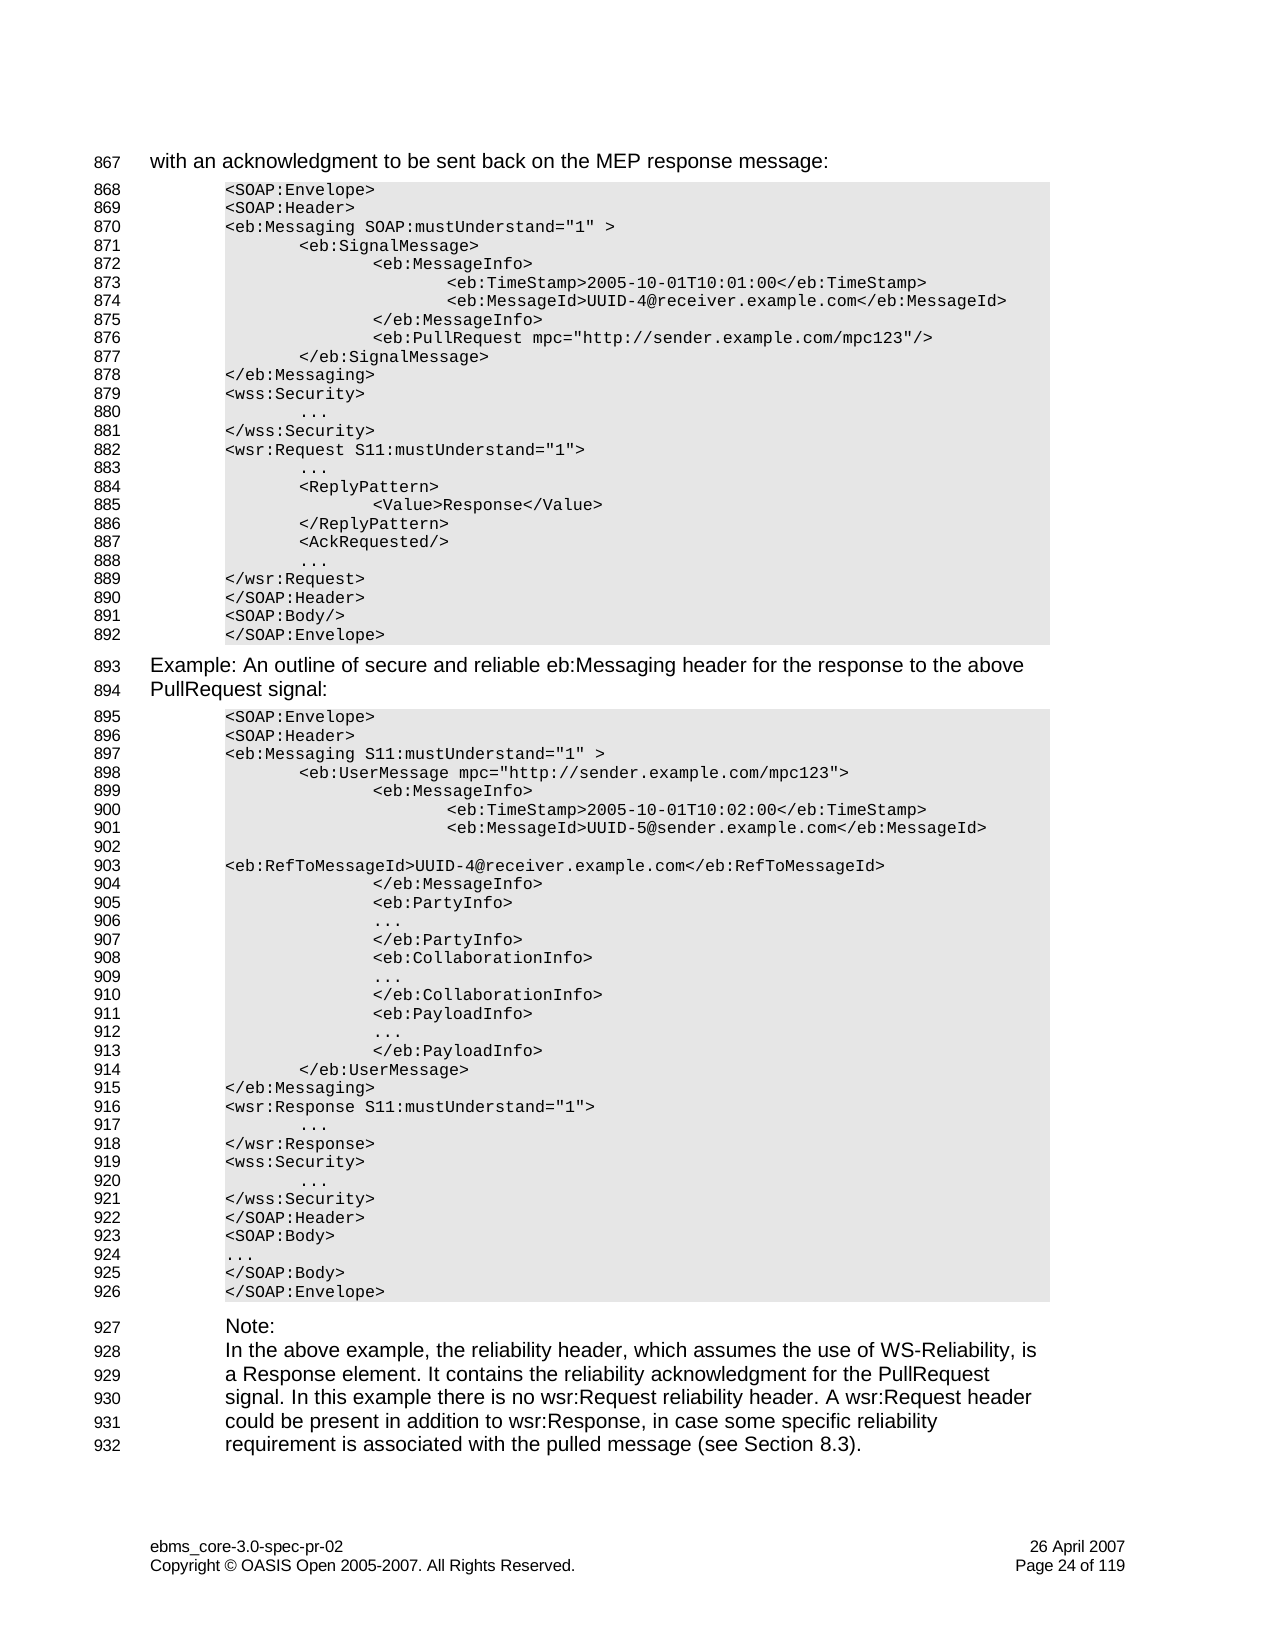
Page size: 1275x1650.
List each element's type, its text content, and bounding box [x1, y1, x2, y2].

text <eb:SignalMessage> [225, 237, 1050, 256]
text </SOAP:Envelope> [225, 1284, 1050, 1302]
text ... [225, 1117, 1050, 1136]
text <eb:MessageId>UUID-4@receiver.example.com</eb:MessageId> [225, 293, 1050, 312]
text </SOAP:Header> [225, 1210, 1050, 1228]
text <eb:RefToMessageId>UUID-4@receiver.example.com</eb:RefToMessageId> [225, 839, 1050, 876]
text with an acknowledgment to be sent back on the MEP response message: [150, 150, 1125, 173]
text ... [225, 969, 1050, 987]
text <Value>Response</Value> [225, 497, 1050, 516]
text <SOAP:Header> [225, 728, 1050, 746]
text </SOAP:Header> [225, 590, 1050, 608]
text </SOAP:Envelope> [225, 627, 1050, 645]
text ... [225, 553, 1050, 571]
text ... [225, 460, 1050, 478]
text </eb:Messaging> [225, 367, 1050, 386]
text <eb:TimeStamp>2005-10-01T10:01:00</eb:TimeStamp> [225, 274, 1050, 293]
text </eb:Messaging> [225, 1080, 1050, 1098]
text </wss:Security> [225, 423, 1050, 441]
text </ReplyPattern> [225, 516, 1050, 534]
text </eb:UserMessage> [225, 1061, 1050, 1080]
text <SOAP:Body> [225, 1228, 1050, 1247]
text <AckRequested/> [225, 534, 1050, 553]
text </wsr:Response> [225, 1136, 1050, 1154]
text <eb:MessageId>UUID-5@sender.example.com</eb:MessageId> [225, 820, 1050, 839]
text <wsr:Request S11:mustUnderstand="1"> [225, 441, 1050, 460]
text <SOAP:Body/> [225, 608, 1050, 627]
text </wsr:Request> [225, 571, 1050, 590]
text ... [225, 1247, 1050, 1265]
text ... [225, 1173, 1050, 1191]
text </eb:MessageInfo> [225, 312, 1050, 330]
text <eb:UserMessage mpc="http://sender.example.com/mpc123"> [225, 765, 1050, 783]
text <SOAP:Header> [225, 200, 1050, 219]
text <eb:Messaging S11:mustUnderstand="1" > [225, 746, 1050, 765]
text <wsr:Response S11:mustUnderstand="1"> [225, 1098, 1050, 1117]
text <eb:MessageInfo> [225, 783, 1050, 802]
text </eb:MessageInfo> [225, 876, 1050, 894]
text </eb:CollaborationInfo> [225, 987, 1050, 1006]
text <wss:Security> [225, 1154, 1050, 1173]
text <ReplyPattern> [225, 478, 1050, 497]
text </eb:PayloadInfo> [225, 1043, 1050, 1061]
text <eb:PullRequest mpc="http://sender.example.com/mpc123"/> [225, 330, 1050, 349]
text </wss:Security> [225, 1191, 1050, 1210]
text <SOAP:Envelope> [225, 709, 1050, 728]
text Note: In the above example, the reliability header, which assumes the use of WS-Reliability, is a Response element. It contains the reliability acknowledgment for the PullRequest signal. In this example there is no wsr:Request reliability header. A wsr:Request header could be present in addition to wsr:Response, in case some specific reliability requirement is associated with the pulled message (see Section 8.3). [225, 1315, 1050, 1456]
text <wss:Security> [225, 386, 1050, 404]
text ... [225, 404, 1050, 423]
text </eb:PartyInfo> [225, 932, 1050, 950]
text Example: An outline of secure and reliable eb:Messaging header for the response to the above PullRequest signal: [150, 654, 1125, 701]
text <eb:TimeStamp>2005-10-01T10:02:00</eb:TimeStamp> [225, 802, 1050, 820]
text <eb:CollaborationInfo> [225, 950, 1050, 969]
text </eb:SignalMessage> [225, 349, 1050, 367]
text <eb:PartyInfo> [225, 894, 1050, 913]
text ... [225, 1024, 1050, 1043]
text <eb:PayloadInfo> [225, 1006, 1050, 1024]
text ... [225, 913, 1050, 932]
text <SOAP:Envelope> [225, 182, 1050, 200]
text </SOAP:Body> [225, 1265, 1050, 1284]
text <eb:MessageInfo> [225, 256, 1050, 274]
text <eb:Messaging SOAP:mustUnderstand="1" > [225, 219, 1050, 237]
